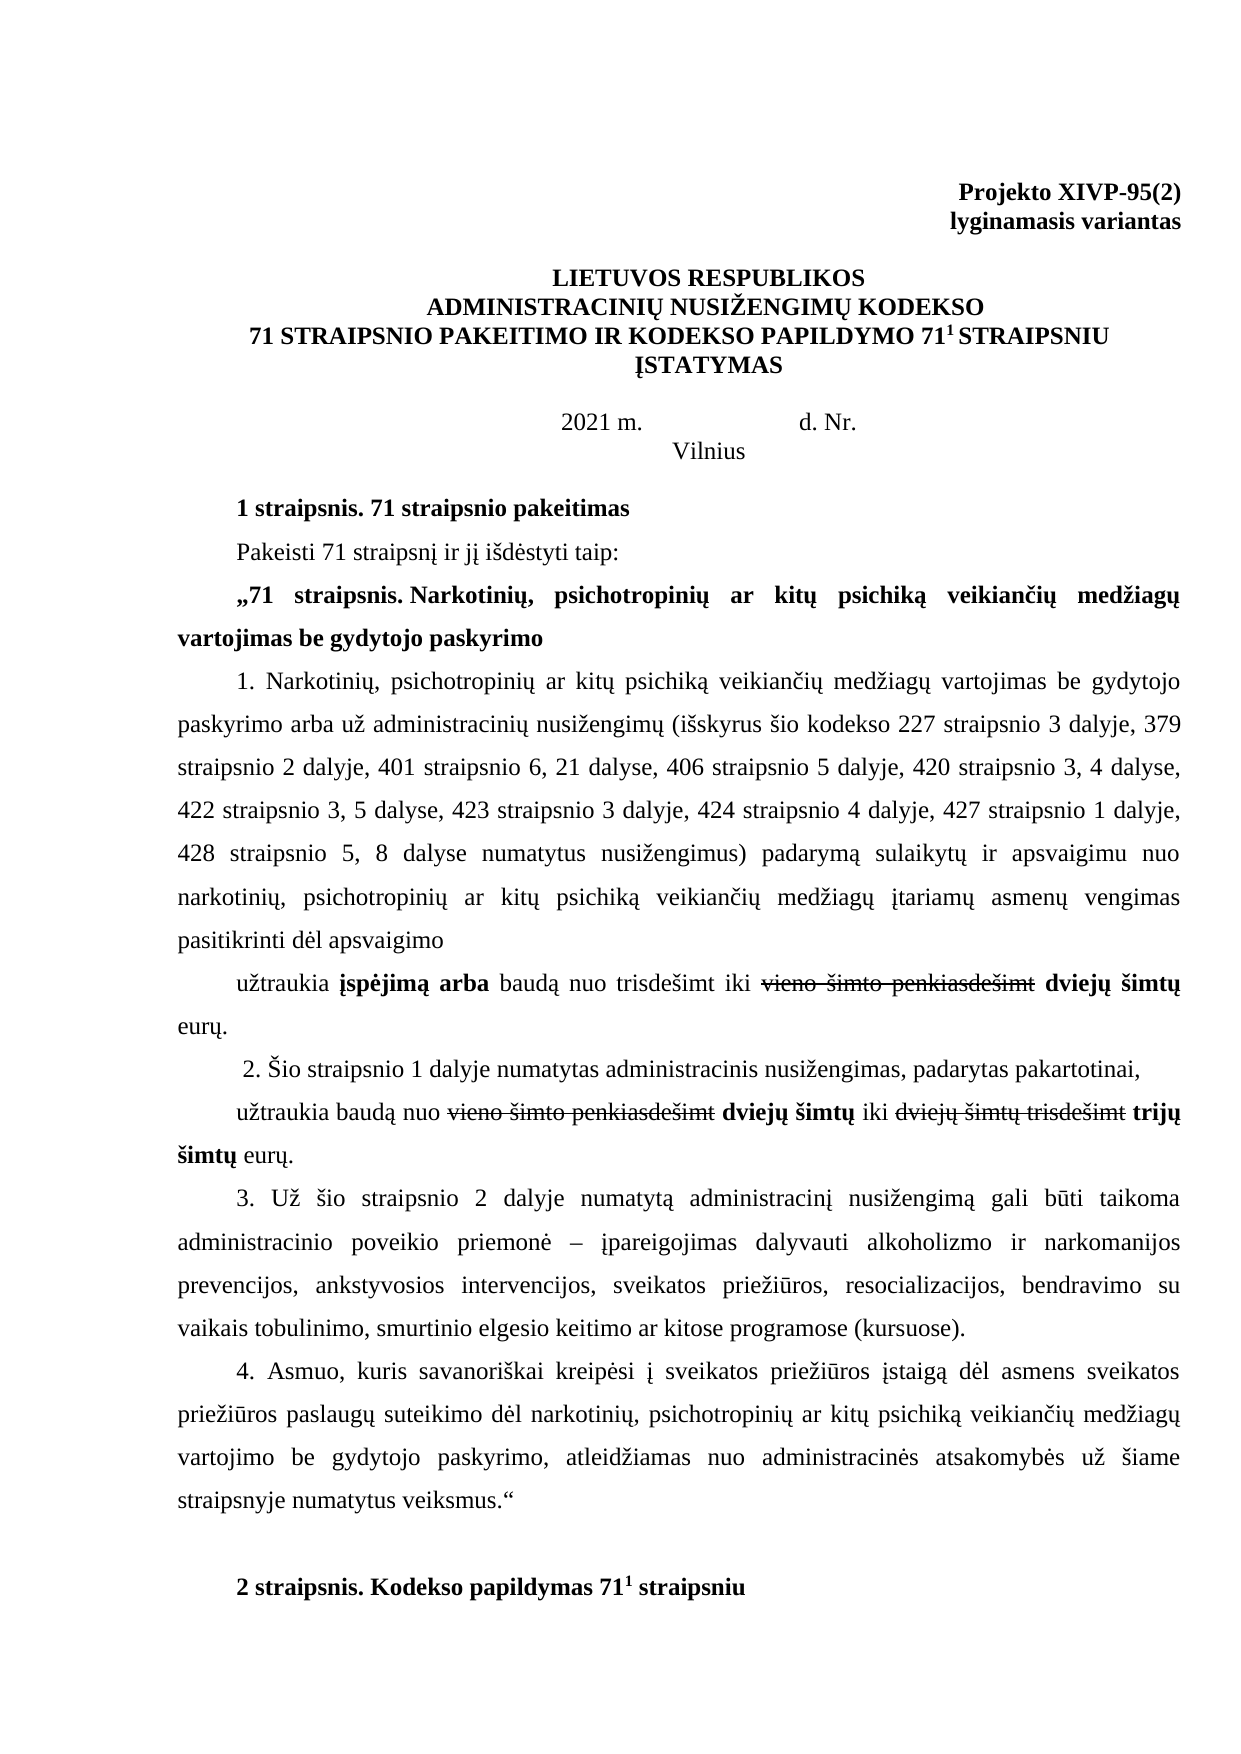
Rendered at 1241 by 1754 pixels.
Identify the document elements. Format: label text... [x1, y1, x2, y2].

text „71 straipsnis. Narkotinių, psichotropinių ar kitų psichiką veikiančių medžiagų vartojimas be gydytojo paskyrimo [177, 580, 1181, 652]
text lyginamasis variantas [177, 206, 1181, 235]
text 2 straipsnis. Kodekso papildymas 711 straipsniu [177, 1572, 1181, 1600]
text 2021 m. d. Nr. [177, 407, 1181, 436]
text LIETUVOS RESPUBLIKOS [177, 263, 1181, 292]
text ĮSTATYMAS [177, 350, 1181, 378]
text 1. Narkotinių, psichotropinių ar kitų psichiką veikiančių medžiagų vartojimas be gydytojo paskyrimo arba už administracinių nusižengimų (išskyrus šio kodekso 227 straipsnio 3 dalyje, 379 straipsnio 2 dalyje, 401 straipsnio 6, 21 dalyse, 406 straipsnio 5 dalyje, 420 straipsnio 3, 4 dalyse, 422 straipsnio 3, 5 dalyse, 423 straipsnio 3 dalyje, 424 straipsnio 4 dalyje, 427 straipsnio 1 dalyje, 428 straipsnio 5, 8 dalyse numatytus nusižengimus) padarymą sulaikytų ir apsvaigimu nuo narkotinių, psichotropinių ar kitų psichiką veikiančių medžiagų įtariamų asmenų vengimas pasitikrinti dėl apsvaigimo [177, 666, 1181, 953]
text 3. Už šio straipsnio 2 dalyje numatytą administracinį nusižengimą gali būti taikoma administracinio poveikio priemonė – įpareigojimas dalyvauti alkoholizmo ir narkomanijos prevencijos, ankstyvosios intervencijos, sveikatos priežiūros, resocializacijos, bendravimo su vaikais tobulinimo, smurtinio elgesio keitimo ar kitose programose (kursuose). [177, 1183, 1181, 1342]
text 2. Šio straipsnio 1 dalyje numatytas administracinis nusižengimas, padarytas pakartotinai, [177, 1054, 1181, 1083]
text Vilnius [177, 436, 1181, 465]
text ADMINISTRACINIŲ NUSIŽENGIMŲ KODEKSO 71 STRAIPSNIO PAKEITIMO IR KODEKSO PAPILDYMO 711 STRAIPSNIU [177, 292, 1181, 350]
text užtraukia įspėjimą arba baudą nuo trisdešimt iki vieno šimto penkiasdešimt dviejų šimtų eurų. [177, 968, 1181, 1040]
text užtraukia baudą nuo vieno šimto penkiasdešimt dviejų šimtų iki dviejų šimtų trisdešimt trijų šimtų eurų. [177, 1097, 1181, 1169]
text 4. Asmuo, kuris savanoriškai kreipėsi į sveikatos priežiūros įstaigą dėl asmens sveikatos priežiūros paslaugų suteikimo dėl narkotinių, psichotropinių ar kitų psichiką veikiančių medžiagų vartojimo be gydytojo paskyrimo, atleidžiamas nuo administracinės atsakomybės už šiame straipsnyje numatytus veiksmus.“ [177, 1356, 1181, 1514]
text 1 straipsnis. 71 straipsnio pakeitimas [177, 493, 1181, 522]
text Projekto XIVP-95(2) [177, 177, 1181, 206]
text Pakeisti 71 straipsnį ir jį išdėstyti taip: [177, 537, 1181, 565]
